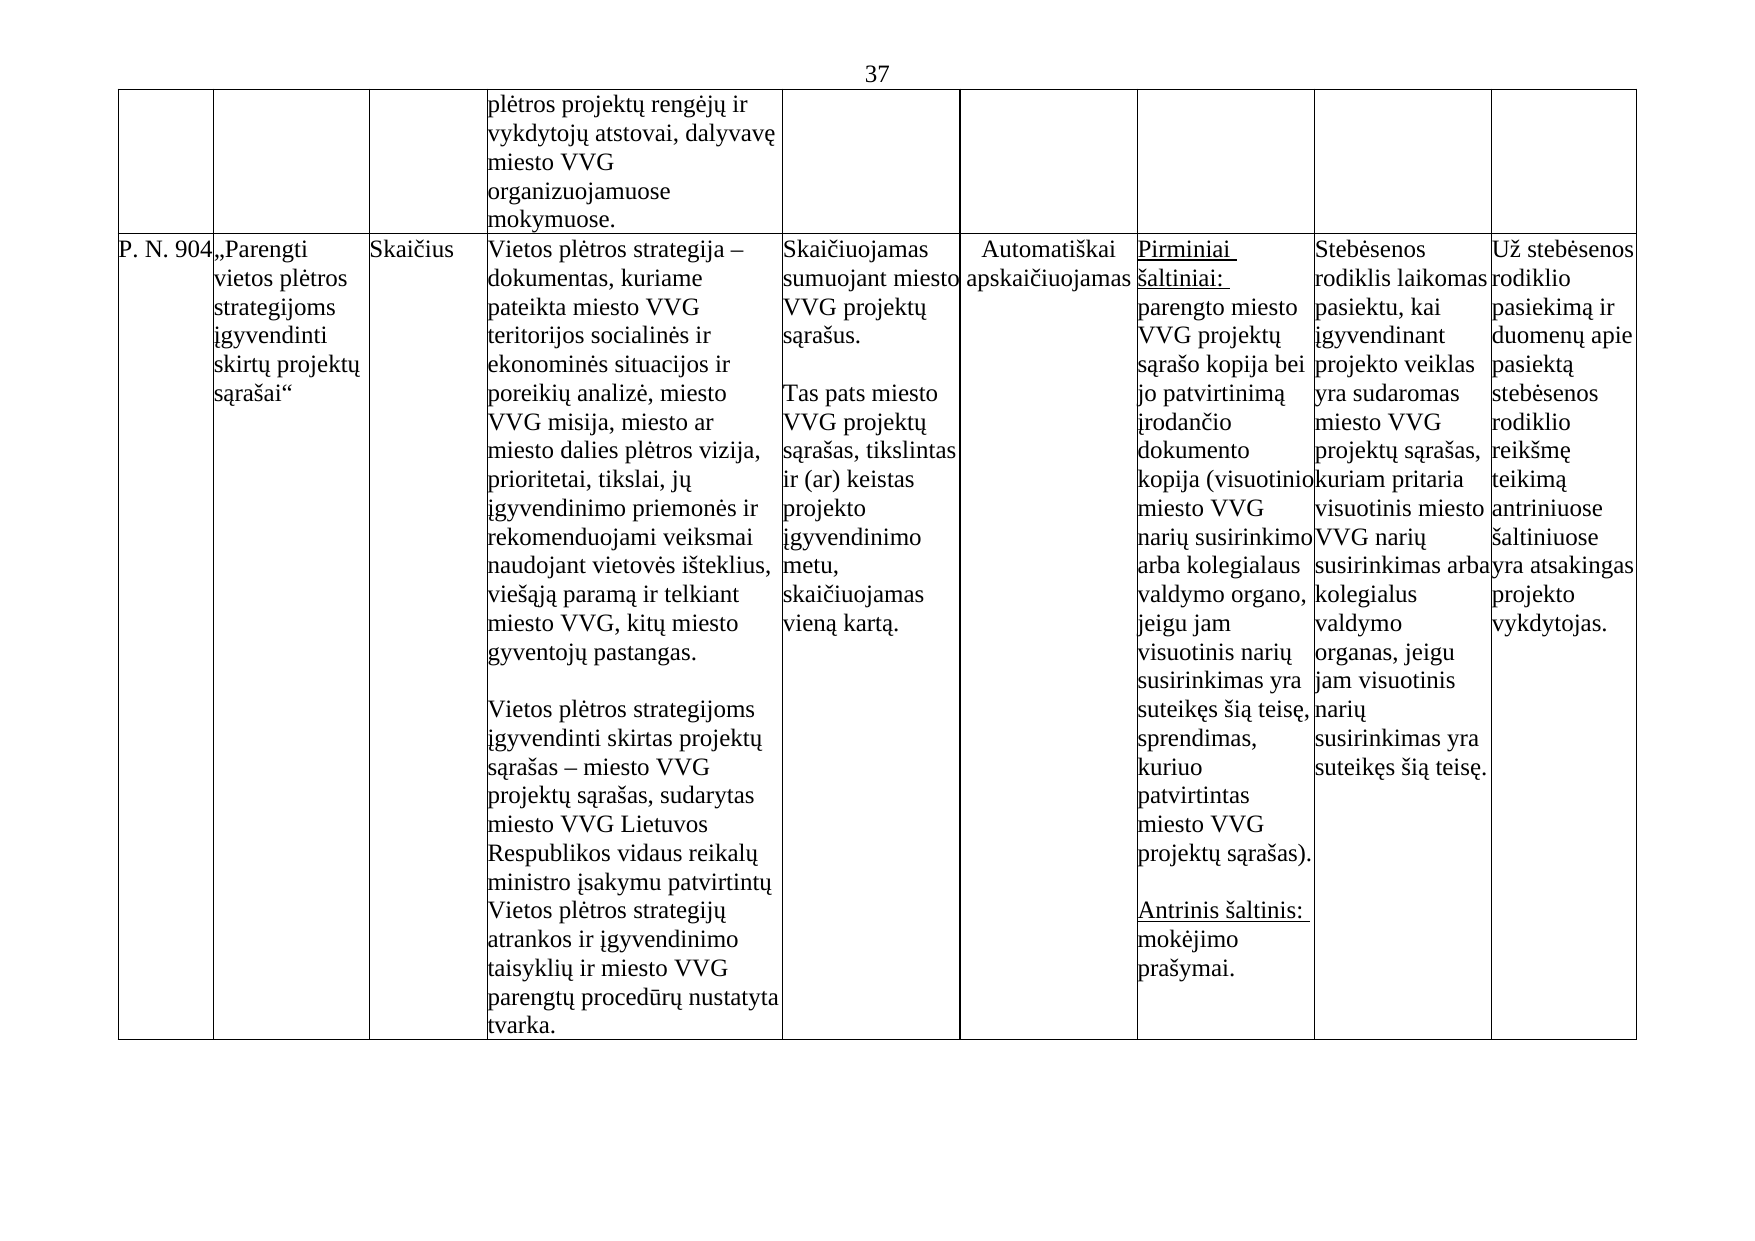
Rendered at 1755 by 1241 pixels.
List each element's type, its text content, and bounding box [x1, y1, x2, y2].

table_cell [370, 90, 487, 233]
table_cell [1492, 90, 1636, 233]
table_cell Pirminiai šaltiniai: parengto miesto VVG projektų sąrašo kopija bei jo patvirtinimą įrodančio dokumento kopija (visuotinio miesto VVG narių susirinkimo arba kolegialaus valdymo organo, jeigu jam visuotinis narių susirinkimas yra suteikęs šią teisę, sprendimas, kuriuo patvirtintas miesto VVG projektų sąrašas). Antrinis šaltinis: mokėjimo prašymai. [1138, 234, 1314, 1039]
table_cell P. N. 904 [119, 234, 213, 1039]
table_cell [1315, 90, 1491, 233]
table_cell Skaičius [370, 234, 487, 1039]
table_cell Stebėsenos rodiklis laikomas pasiektu, kai įgyvendinant projekto veiklas yra sudaromas miesto VVG projektų sąrašas, kuriam pritaria visuotinis miesto VVG narių susirinkimas arba kolegialus valdymo organas, jeigu jam visuotinis narių susirinkimas yra suteikęs šią teisę. [1315, 234, 1491, 1039]
table_cell [1138, 90, 1314, 233]
table_cell Automatiškai apskaičiuojamas [961, 234, 1137, 1039]
table_cell [961, 90, 1137, 233]
table_cell Už stebėsenos rodiklio pasiekimą ir duomenų apie pasiektą stebėsenos rodiklio reikšmę teikimą antriniuose šaltiniuose yra atsakingas projekto vykdytojas. [1492, 234, 1636, 1039]
table_cell [119, 90, 213, 233]
table_cell „Parengti vietos plėtros strategijoms įgyvendinti skirtų projektų sąrašai“ [214, 234, 369, 1039]
table_cell [783, 90, 959, 233]
table_cell [214, 90, 369, 233]
table_cell Vietos plėtros strategija – dokumentas, kuriame pateikta miesto VVG teritorijos socialinės ir ekonominės situacijos ir poreikių analizė, miesto VVG misija, miesto ar miesto dalies plėtros vizija, prioritetai, tikslai, jų įgyvendinimo priemonės ir rekomenduojami veiksmai naudojant vietovės išteklius, viešąją paramą ir telkiant miesto VVG, kitų miesto gyventojų pastangas. Vietos plėtros strategijoms įgyvendinti skirtas projektų sąrašas – miesto VVG projektų sąrašas, sudarytas miesto VVG Lietuvos Respublikos vidaus reikalų ministro įsakymu patvirtintų Vietos plėtros strategijų atrankos ir įgyvendinimo taisyklių ir miesto VVG parengtų procedūrų nustatyta tvarka. [488, 234, 782, 1039]
table_cell Skaičiuojamas sumuojant miesto VVG projektų sąrašus. Tas pats miesto VVG projektų sąrašas, tikslintas ir (ar) keistas projekto įgyvendinimo metu, skaičiuojamas vieną kartą. [783, 234, 959, 1039]
table_cell plėtros projektų rengėjų ir vykdytojų atstovai, dalyvavę miesto VVG organizuojamuose mokymuose. [488, 90, 782, 233]
